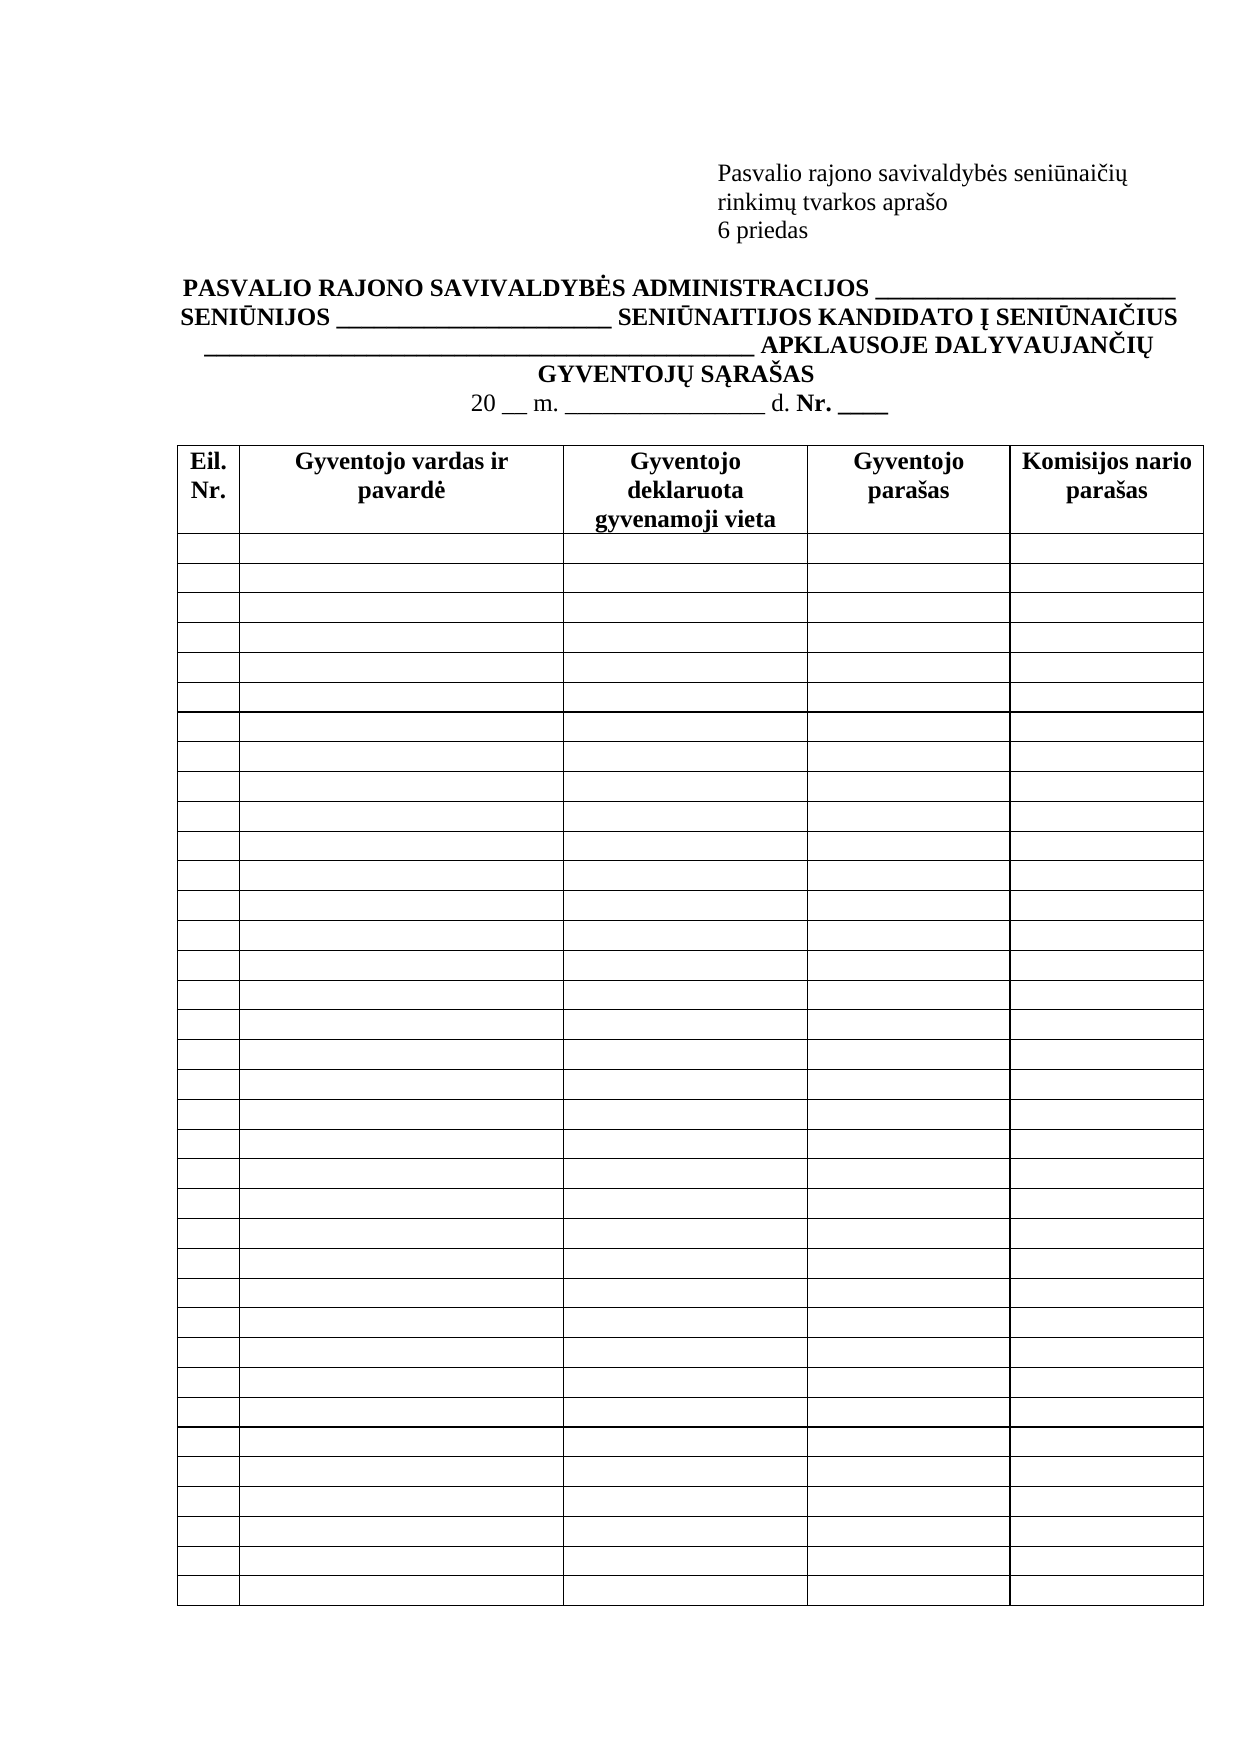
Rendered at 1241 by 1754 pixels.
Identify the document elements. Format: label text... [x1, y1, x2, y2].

table_cell [178, 1398, 239, 1426]
table_cell [1011, 921, 1203, 950]
table_cell [808, 861, 1009, 890]
table_cell [240, 1189, 563, 1218]
table_cell [1011, 1249, 1203, 1277]
table_cell [808, 653, 1009, 682]
table_cell [808, 951, 1009, 979]
table_cell [178, 921, 239, 950]
table_cell [1011, 1428, 1203, 1456]
table_cell [178, 1040, 239, 1069]
table_cell [178, 653, 239, 682]
table_cell [178, 593, 239, 622]
table_cell [564, 1576, 807, 1605]
table_cell [808, 1428, 1009, 1456]
table_cell [1011, 1308, 1203, 1337]
table_cell [808, 1159, 1009, 1188]
table_header Eil. Nr. [178, 446, 239, 533]
table_cell [564, 1249, 807, 1277]
table_cell [178, 832, 239, 860]
table_cell [808, 1368, 1009, 1397]
table_cell [564, 802, 807, 831]
table_cell [1011, 1130, 1203, 1158]
table_header Gyventojo parašas [808, 446, 1009, 533]
table_cell [240, 534, 563, 562]
table_cell [564, 1428, 807, 1456]
table_cell [240, 1040, 563, 1069]
table_cell [564, 1159, 807, 1188]
table_cell [808, 564, 1009, 592]
table_cell [564, 1040, 807, 1069]
table_cell [564, 1547, 807, 1575]
table_cell [178, 683, 239, 711]
table_cell [178, 564, 239, 592]
table_cell [178, 951, 239, 979]
table_cell [1011, 742, 1203, 771]
table_cell [1011, 1547, 1203, 1575]
table_cell [240, 1428, 563, 1456]
table_cell [178, 1130, 239, 1158]
table_cell [178, 981, 239, 1009]
table_cell [564, 623, 807, 652]
text PASVALIO RAJONO SAVIVALDYBĖS ADMINISTRACIJOS ________________________ SENIŪNIJOS ______________________ SENIŪNAITIJOS KANDIDATO Į SENIŪNAIČIUS ____________________________________________ APKLAUSOJE DALYVAUJANČIŲ GYVENTOJŲ SĄRAŠAS [177, 273, 1181, 388]
table_cell [564, 951, 807, 979]
table_cell [808, 981, 1009, 1009]
table_header Gyventojo deklaruota gyvenamoji vieta [564, 446, 807, 533]
table_cell [564, 1130, 807, 1158]
table_header Gyventojo vardas ir pavardė [240, 446, 563, 533]
table_cell [808, 1457, 1009, 1486]
table_cell [240, 1070, 563, 1099]
table_cell [808, 1487, 1009, 1516]
table_cell [1011, 1159, 1203, 1188]
table_cell [178, 1428, 239, 1456]
text 20 __ m. ________________ d. Nr. ____ [177, 388, 1181, 417]
table_cell [564, 534, 807, 562]
table_cell [564, 1189, 807, 1218]
table_cell [240, 981, 563, 1009]
table_cell [240, 1457, 563, 1486]
table_cell [178, 1159, 239, 1188]
table_cell [808, 1040, 1009, 1069]
table_cell [564, 1517, 807, 1546]
table_cell [808, 1070, 1009, 1099]
table_cell [178, 1517, 239, 1546]
table_cell [240, 623, 563, 652]
table_cell [178, 1547, 239, 1575]
table_cell [564, 832, 807, 860]
table_cell [240, 772, 563, 801]
table_cell [808, 713, 1009, 741]
table_cell [564, 1279, 807, 1307]
table_cell [1011, 623, 1203, 652]
table_cell [240, 683, 563, 711]
table_cell [240, 1517, 563, 1546]
table_cell [240, 1398, 563, 1426]
table_cell [808, 683, 1009, 711]
table_cell [240, 1010, 563, 1039]
table_cell [564, 1368, 807, 1397]
table_cell [1011, 951, 1203, 979]
table_cell [1011, 1219, 1203, 1248]
table_cell [240, 861, 563, 890]
table_cell [240, 713, 563, 741]
table_cell [1011, 1100, 1203, 1128]
table_cell [240, 742, 563, 771]
table_cell [808, 1576, 1009, 1605]
table_cell [808, 1219, 1009, 1248]
table_cell [564, 1070, 807, 1099]
table_cell [564, 1010, 807, 1039]
table_cell [1011, 1398, 1203, 1426]
table_cell [178, 1368, 239, 1397]
table_cell [1011, 1189, 1203, 1218]
table_cell [178, 1249, 239, 1277]
table_cell [564, 1308, 807, 1337]
table_cell [1011, 1457, 1203, 1486]
table_cell [1011, 1070, 1203, 1099]
table_cell [1011, 832, 1203, 860]
table_cell [564, 1398, 807, 1426]
table_cell [1011, 653, 1203, 682]
table_cell [240, 802, 563, 831]
table_cell [1011, 1279, 1203, 1307]
table_cell [564, 713, 807, 741]
table_cell [808, 1279, 1009, 1307]
table_cell [1011, 1368, 1203, 1397]
table_cell [808, 832, 1009, 860]
table_header Komisijos nario parašas [1011, 446, 1203, 533]
text 6 priedas [582, 215, 1181, 244]
table_cell [1011, 593, 1203, 622]
table_cell [178, 713, 239, 741]
table_cell [1011, 772, 1203, 801]
table_cell [178, 772, 239, 801]
table_cell [240, 891, 563, 920]
table_cell [1011, 713, 1203, 741]
table_cell [178, 1279, 239, 1307]
table_cell [808, 1308, 1009, 1337]
table_cell [564, 653, 807, 682]
table_cell [564, 1100, 807, 1128]
table_cell [564, 1338, 807, 1367]
table_cell [808, 1010, 1009, 1039]
table_cell [178, 1576, 239, 1605]
table_cell [178, 1487, 239, 1516]
table_cell [1011, 891, 1203, 920]
table_cell [808, 1189, 1009, 1218]
table_cell [808, 1130, 1009, 1158]
table_cell [178, 623, 239, 652]
table_cell [564, 981, 807, 1009]
table_cell [178, 534, 239, 562]
table_cell [178, 1010, 239, 1039]
table_cell [178, 802, 239, 831]
table_cell [808, 772, 1009, 801]
table_cell [808, 742, 1009, 771]
table_cell [240, 1308, 563, 1337]
text Pasvalio rajono savivaldybės seniūnaičių [582, 158, 1181, 187]
table_cell [808, 1398, 1009, 1426]
table_cell [240, 1487, 563, 1516]
table_cell [178, 891, 239, 920]
table_cell [240, 593, 563, 622]
table_cell [564, 1219, 807, 1248]
table_cell [808, 623, 1009, 652]
table_cell [808, 1249, 1009, 1277]
table_cell [240, 951, 563, 979]
table_cell [240, 1368, 563, 1397]
table_cell [1011, 981, 1203, 1009]
table_cell [240, 1249, 563, 1277]
table_cell [1011, 802, 1203, 831]
table_cell [240, 1219, 563, 1248]
table_cell [564, 1487, 807, 1516]
table_cell [564, 593, 807, 622]
table_cell [240, 564, 563, 592]
table_cell [1011, 683, 1203, 711]
table_cell [178, 861, 239, 890]
table_cell [808, 593, 1009, 622]
table_cell [178, 1189, 239, 1218]
table_cell [808, 1338, 1009, 1367]
table_cell [564, 742, 807, 771]
table_cell [1011, 1338, 1203, 1367]
table_cell [564, 1457, 807, 1486]
table_cell [240, 1338, 563, 1367]
table_cell [178, 1219, 239, 1248]
table_cell [178, 742, 239, 771]
table_cell [178, 1457, 239, 1486]
table_cell [240, 832, 563, 860]
table_cell [564, 564, 807, 592]
table_cell [564, 683, 807, 711]
table_cell [178, 1338, 239, 1367]
table_cell [808, 1517, 1009, 1546]
table_cell [1011, 1040, 1203, 1069]
table_cell [240, 1159, 563, 1188]
table_cell [1011, 1487, 1203, 1516]
table_cell [178, 1308, 239, 1337]
table_cell [240, 1547, 563, 1575]
table_cell [1011, 861, 1203, 890]
table_cell [178, 1070, 239, 1099]
table_cell [1011, 1576, 1203, 1605]
table_cell [808, 1100, 1009, 1128]
table_cell [240, 921, 563, 950]
table_cell [240, 1100, 563, 1128]
table_cell [240, 1130, 563, 1158]
table_cell [178, 1100, 239, 1128]
table_cell [1011, 1517, 1203, 1546]
table_cell [564, 772, 807, 801]
table_cell [808, 802, 1009, 831]
text rinkimų tvarkos aprašo [582, 187, 1181, 215]
table_cell [564, 891, 807, 920]
table_cell [808, 534, 1009, 562]
table_cell [564, 921, 807, 950]
table_cell [564, 861, 807, 890]
table_cell [240, 653, 563, 682]
table_cell [808, 1547, 1009, 1575]
table_cell [1011, 1010, 1203, 1039]
table_cell [240, 1576, 563, 1605]
table_cell [1011, 534, 1203, 562]
table_cell [808, 891, 1009, 920]
table_cell [240, 1279, 563, 1307]
table_cell [1011, 564, 1203, 592]
table_cell [808, 921, 1009, 950]
